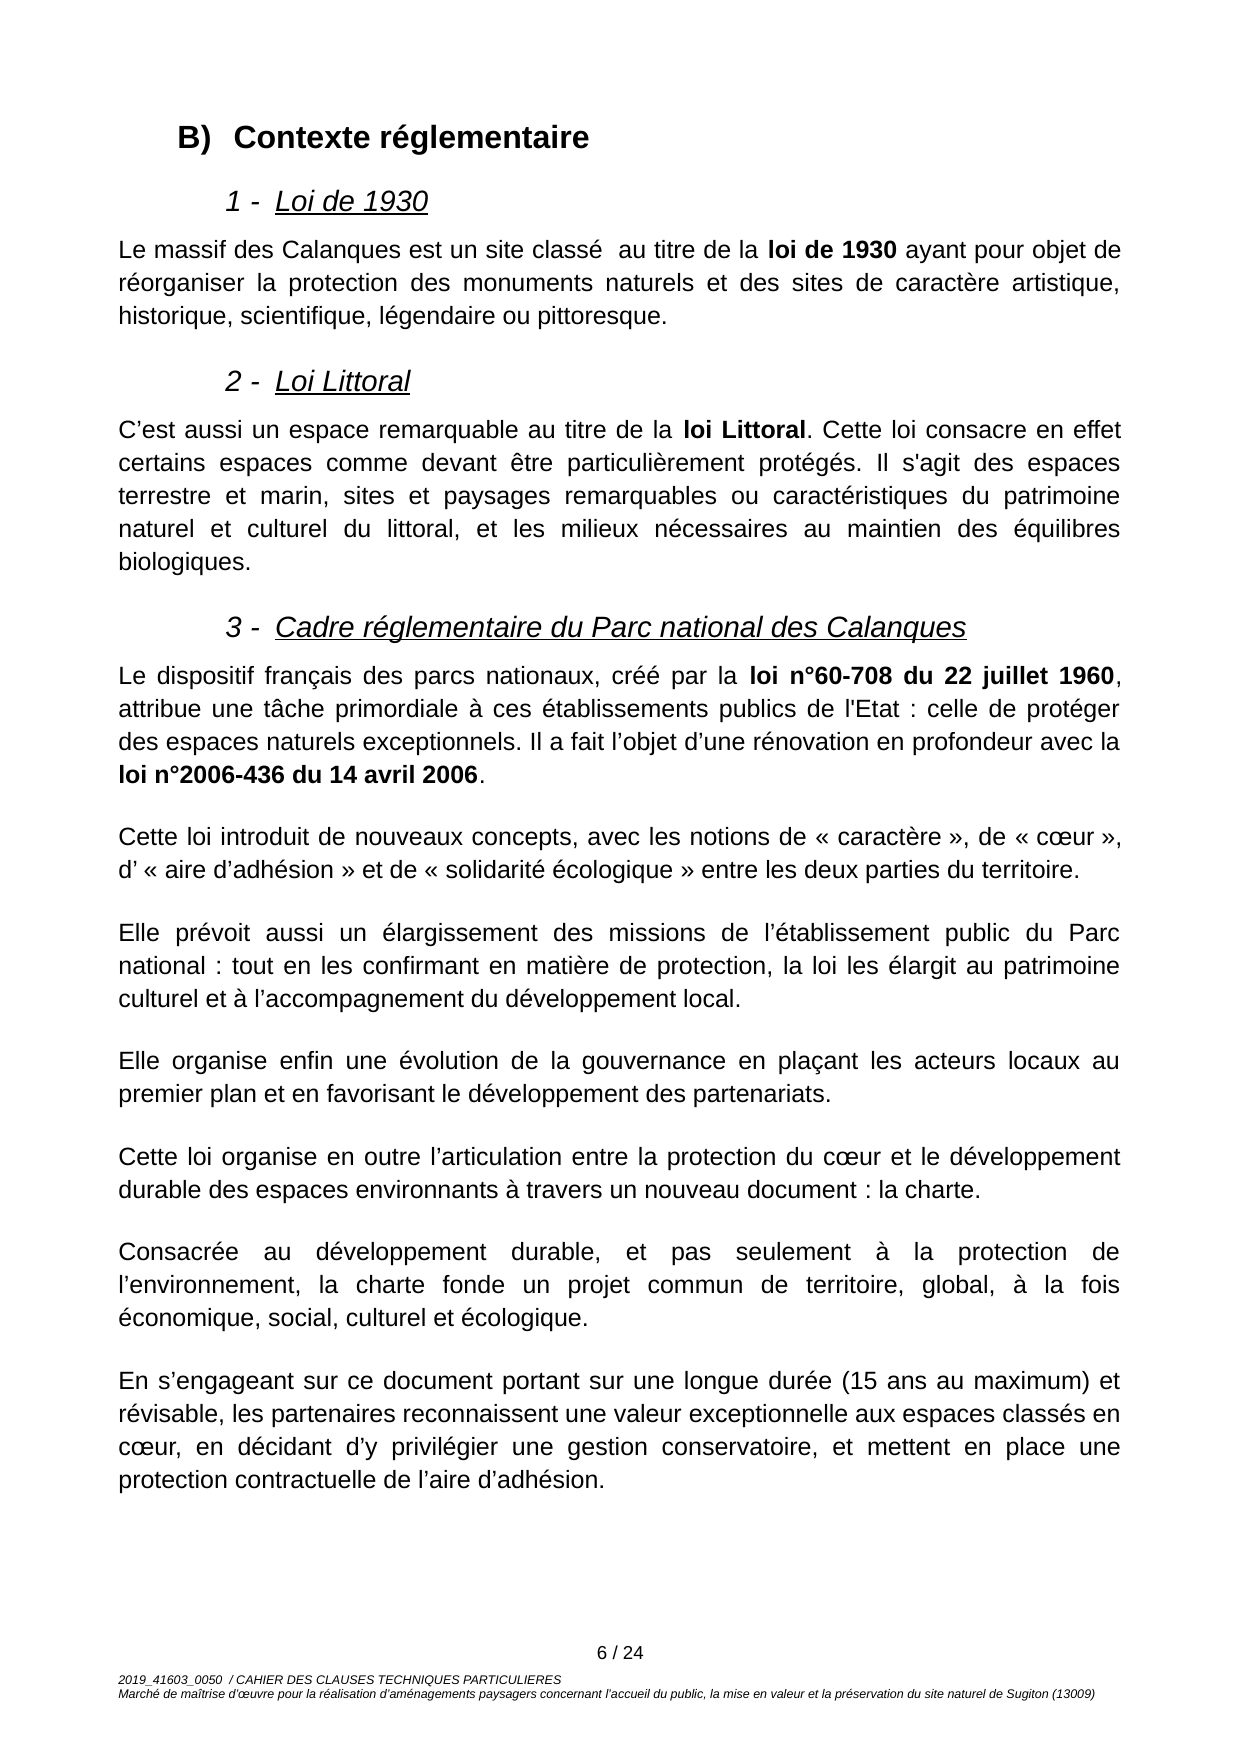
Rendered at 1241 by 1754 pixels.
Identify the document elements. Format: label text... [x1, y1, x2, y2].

text Le dispositif français des parcs nationaux, créé par la loi n°60-708 du 22 juillet 1960, attribue une tâche primordiale à ces établissements publics de l'Etat : celle de protéger des espaces naturels exceptionnels. Il a fait l’objet d’une rénovation en profondeur avec la loi n°2006-436 du 14 avril 2006. [118, 661, 1122, 788]
text Elle prévoit aussi un élargissement des missions de l’établissement public du Parc national : tout en les confirmant en matière de protection, la loi les élargit au patrimoine culturel et à l’accompagnement du développement local. [118, 918, 1122, 1013]
text Cette loi organise en outre l’articulation entre la protection du cœur et le développement durable des espaces environnants à travers un nouveau document : la charte. [118, 1142, 1122, 1204]
text Consacrée au développement durable, et pas seulement à la protection de l’environnement, la charte fonde un projet commun de territoire, global, à la fois économique, social, culturel et écologique. [118, 1237, 1122, 1332]
subtitle Loi de 1930 [201, 184, 1122, 218]
text En s’engageant sur ce document portant sur une longue durée (15 ans au maximum) et révisable, les partenaires reconnaissent une valeur exceptionnelle aux espaces classés en cœur, en décidant d’y privilégier une gestion conservatoire, et mettent en place une protection contractuelle de l’aire d’adhésion. [118, 1366, 1122, 1494]
subtitle Contexte réglementaire [159, 118, 1122, 155]
subtitle Loi Littoral [201, 364, 1122, 398]
text Cette loi introduit de nouveaux concepts, avec les notions de « caractère », de « cœur », d’ « aire d’adhésion » et de « solidarité écologique » entre les deux parties du territoire. [118, 822, 1122, 884]
subtitle Cadre réglementaire du Parc national des Calanques [201, 609, 1122, 643]
text Elle organise enfin une évolution de la gouvernance en plaçant les acteurs locaux au premier plan et en favorisant le développement des partenariats. [118, 1046, 1122, 1108]
text Le massif des Calanques est un site classé au titre de la loi de 1930 ayant pour objet de réorganiser la protection des monuments naturels et des sites de caractère artistique, historique, scientifique, légendaire ou pittoresque. [118, 235, 1122, 330]
text C’est aussi un espace remarquable au titre de la loi Littoral. Cette loi consacre en effet certains espaces comme devant être particulièrement protégés. Il s'agit des espaces terrestre et marin, sites et paysages remarquables ou caractéristiques du patrimoine naturel et culturel du littoral, et les milieux nécessaires au maintien des équilibres biologiques. [118, 415, 1122, 576]
